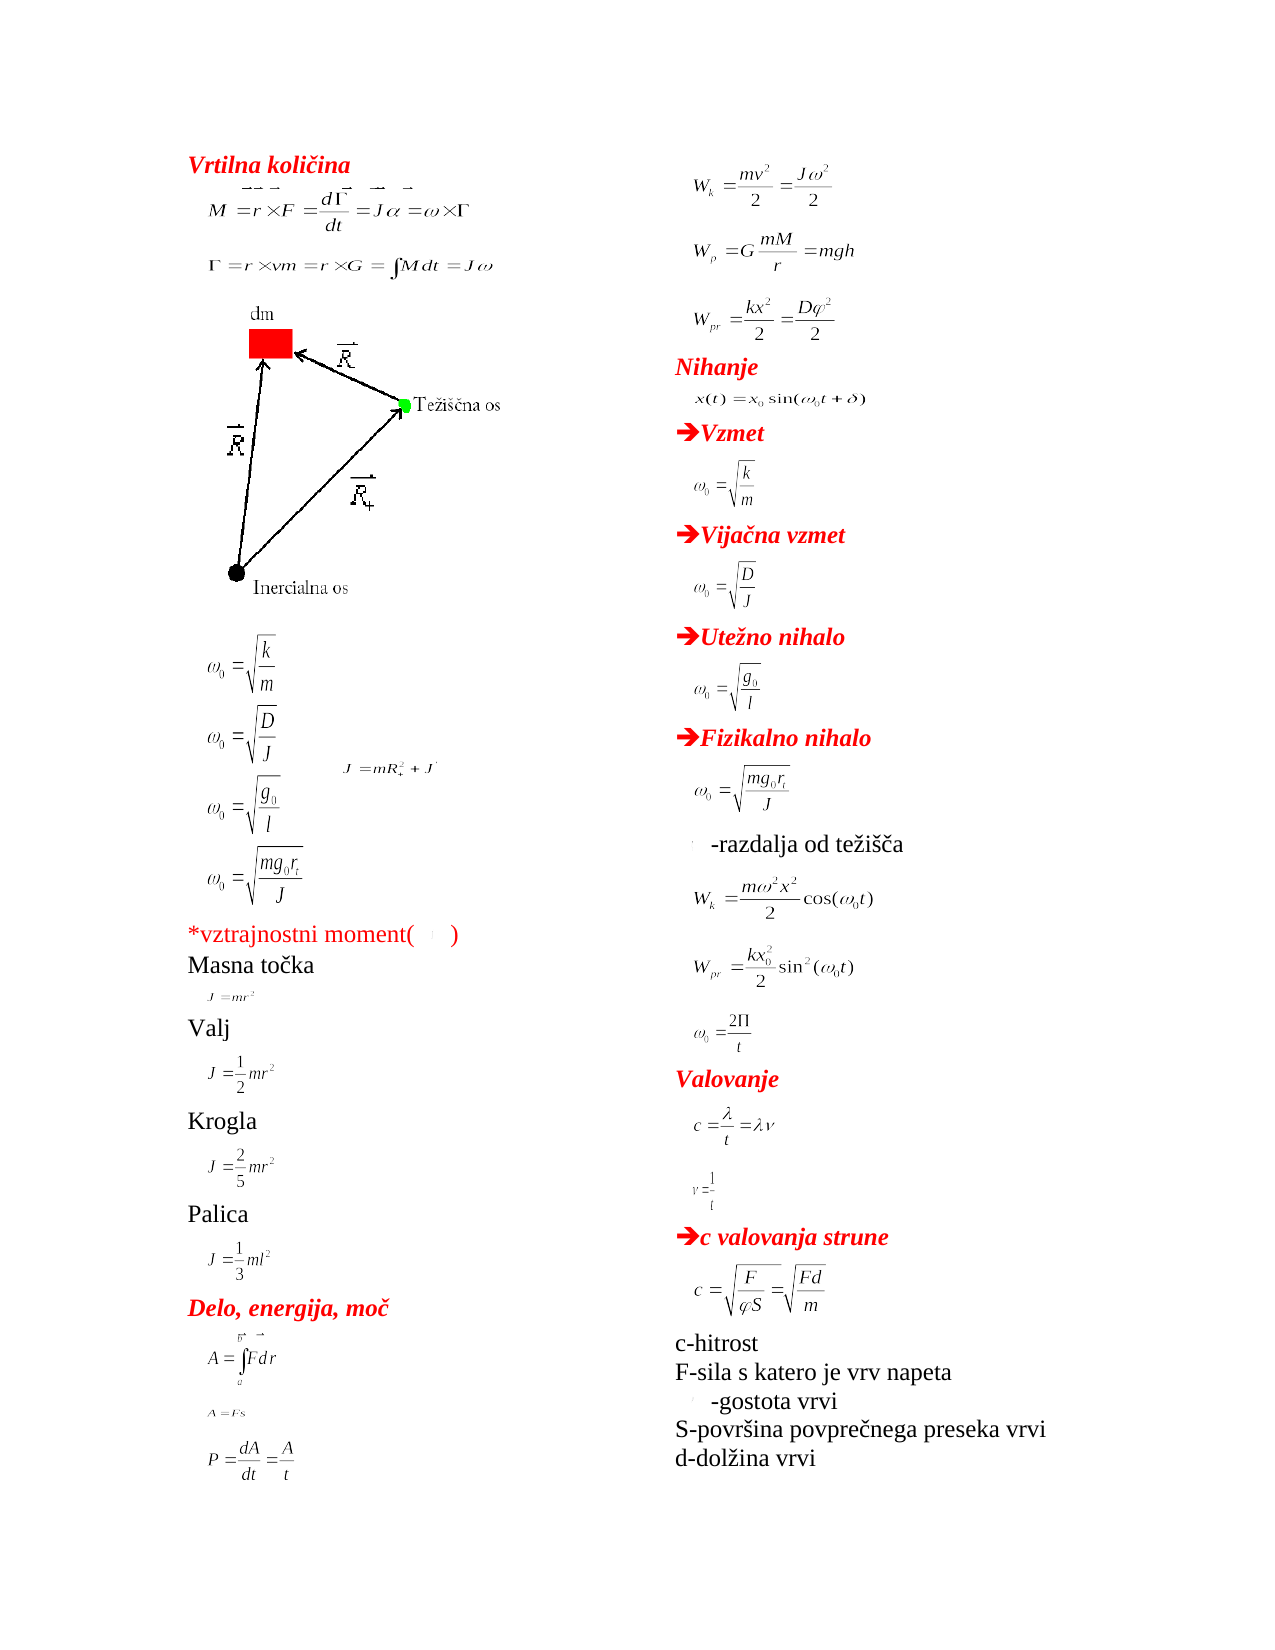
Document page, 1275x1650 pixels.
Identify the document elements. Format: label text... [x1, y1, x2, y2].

text Valovanje [675, 1064, 1087, 1093]
text Palica [187, 1199, 600, 1228]
text Utežno nihalo [675, 622, 1087, 650]
text Masna točka [187, 951, 600, 979]
text Vzmet [675, 418, 1087, 447]
text Nihanje [675, 352, 1087, 381]
text Vijačna vzmet [675, 520, 1087, 549]
text Vrtilna količina [187, 150, 600, 179]
picture [204, 298, 509, 613]
text Valj [187, 1013, 600, 1041]
text Delo, energija, moč [187, 1293, 600, 1321]
text Krogla [187, 1106, 600, 1135]
text -razdalja od težišča [675, 825, 1087, 862]
text S-površina povprečnega preseka vrvi [675, 1414, 1087, 1443]
text Fizikalno nihalo [675, 723, 1087, 752]
text c-hitrost [675, 1328, 1087, 1357]
text F-sila s katero je vrv napeta [675, 1357, 1087, 1386]
text *vztrajnostni moment() [187, 917, 600, 951]
text -gostota vrvi [675, 1386, 1087, 1414]
text d-dolžina vrvi [675, 1443, 1087, 1472]
text c valovanja strune [675, 1222, 1087, 1251]
